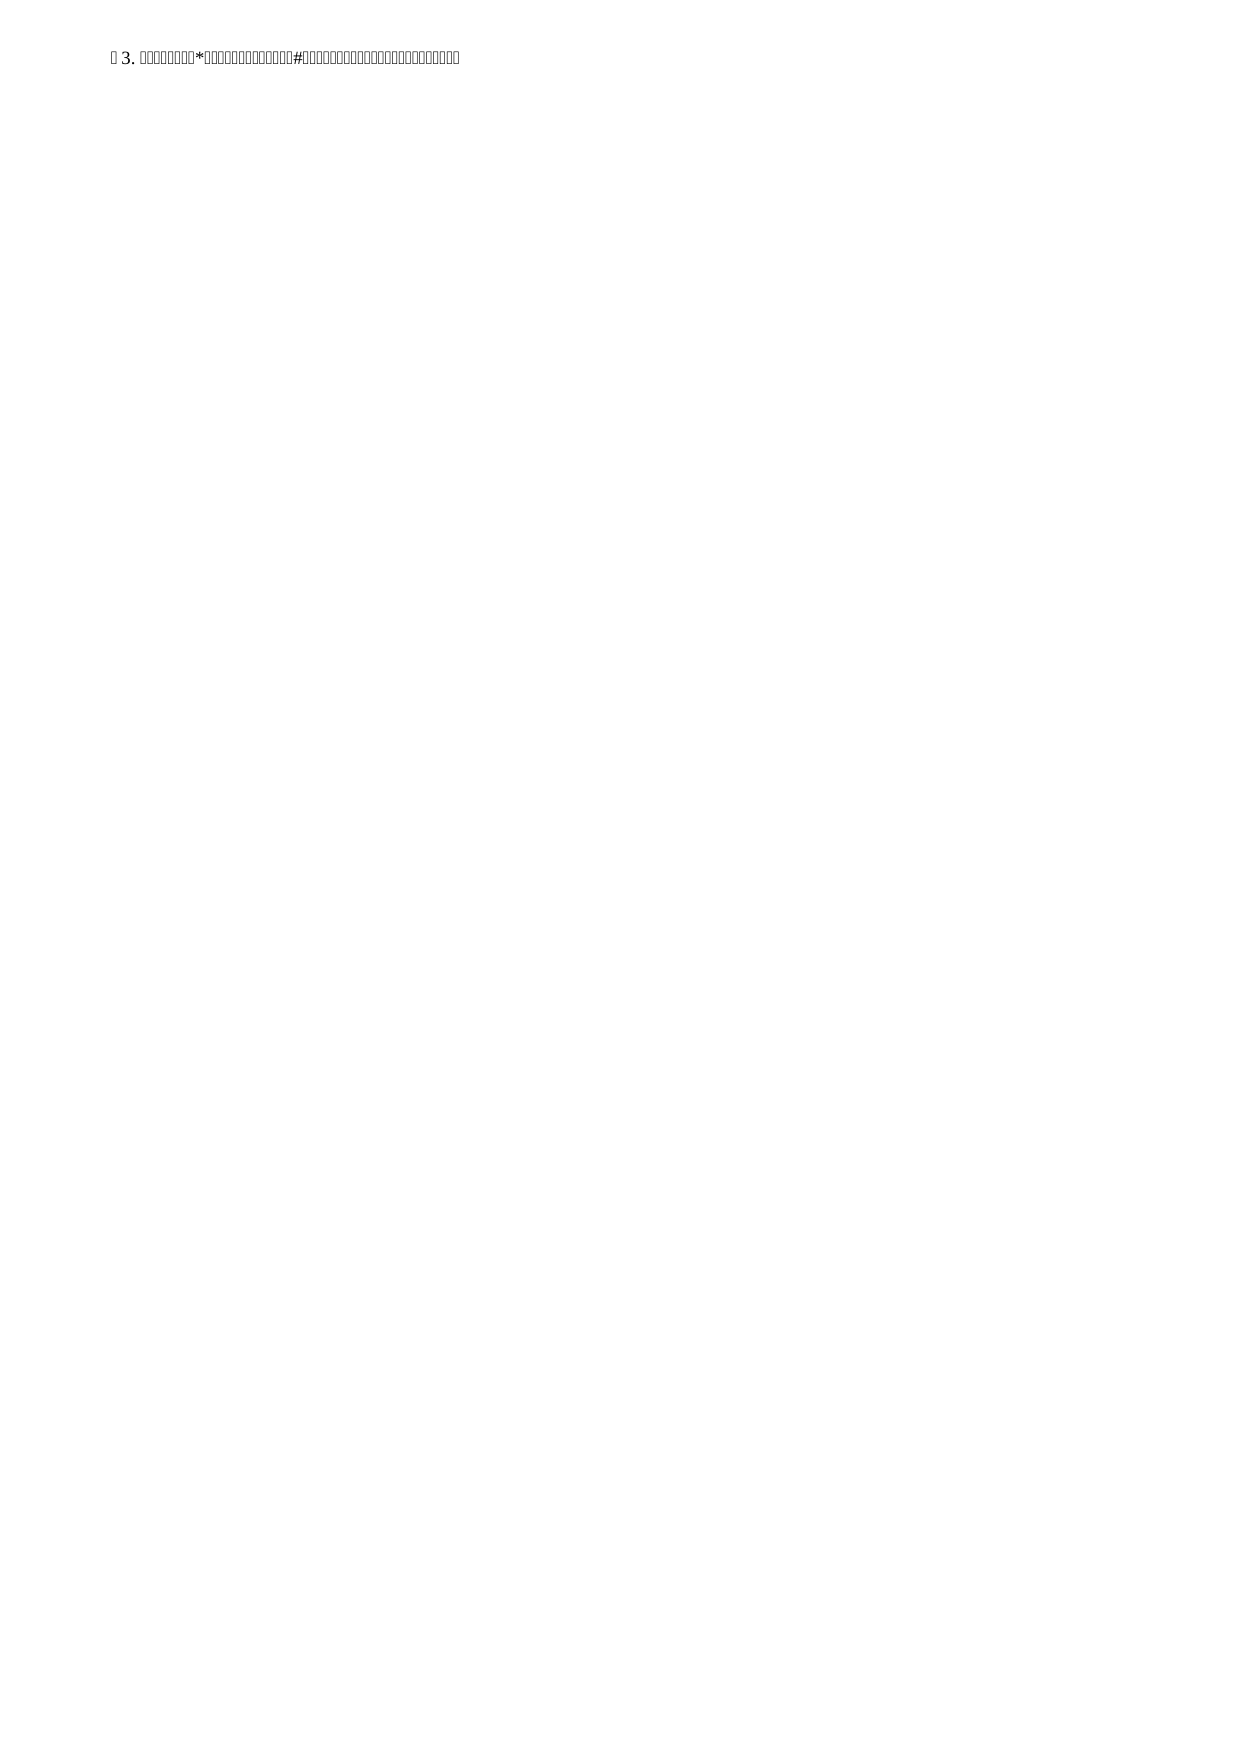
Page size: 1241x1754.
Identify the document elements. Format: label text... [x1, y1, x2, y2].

text 註3. 軟體名稱前面註記*號者，表校園授權軟體；註記#號者，表會受限於網路授權數，額滿時會無法使用。 [111, 47, 1152, 69]
